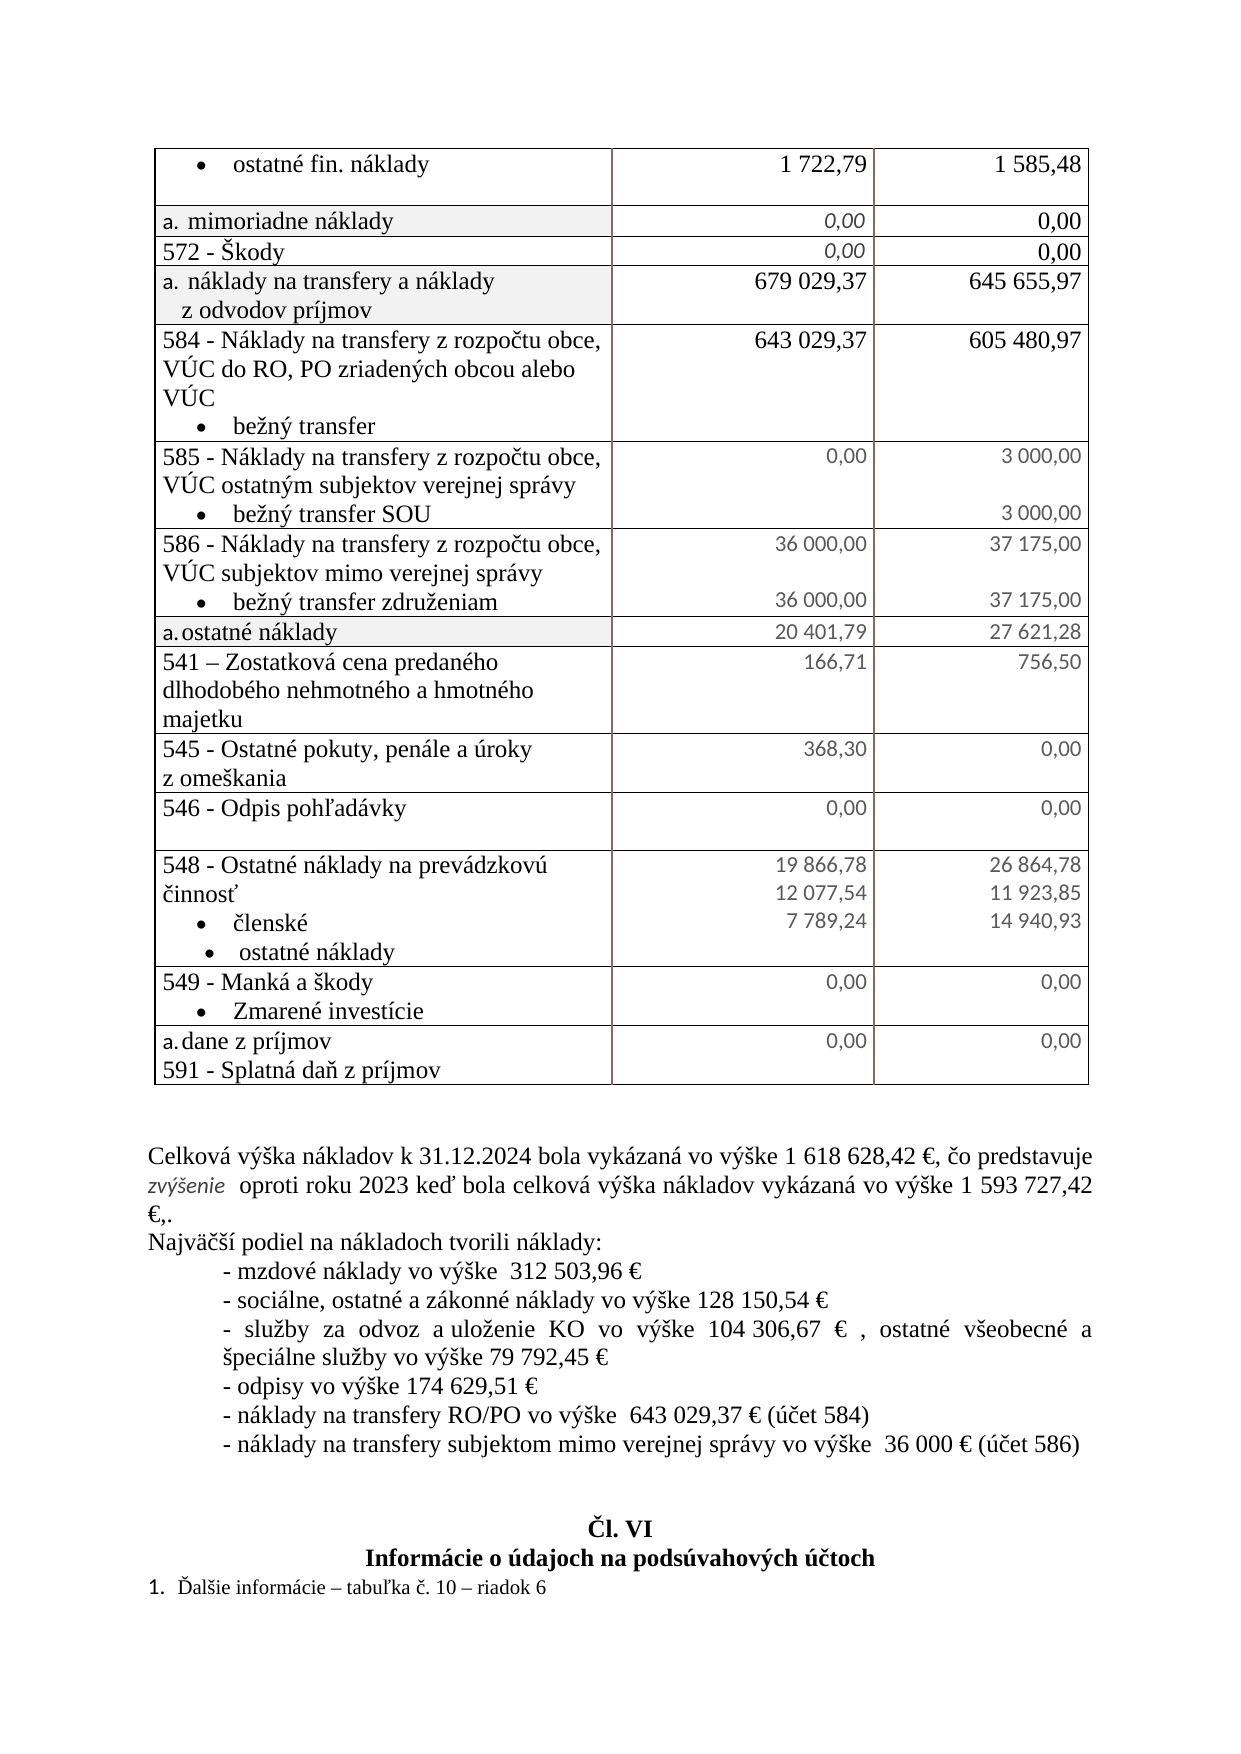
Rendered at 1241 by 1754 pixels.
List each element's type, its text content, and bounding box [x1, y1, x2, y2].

table_cell 643 029,37 [613, 325, 873, 441]
table_cell 0,00 [875, 1026, 1088, 1084]
table_cell 541 – Zostatková cena predaného dlhodobého nehmotného a hmotného majetku [156, 647, 611, 733]
table_cell 36 000,00 36 000,00 [613, 529, 873, 616]
table_cell mimoriadne náklady [156, 206, 611, 236]
text Čl. VI [148, 1514, 1093, 1543]
text - náklady na transfery subjektom mimo verejnej správy vo výške 36 000 € (účet 586) [223, 1429, 1093, 1457]
table_cell 0,00 [613, 793, 873, 849]
text - mzdové náklady vo výške 312 503,96 € [223, 1256, 1093, 1285]
table_cell 572 - Škody [156, 237, 611, 265]
list Ďalšie informácie – tabuľka č. 10 – riadok 6 [148, 1572, 1093, 1600]
table_cell 0,00 [875, 237, 1088, 265]
text - sociálne, ostatné a zákonné náklady vo výške 128 150,54 € [223, 1285, 1093, 1314]
text - náklady na transfery RO/PO vo výške 643 029,37 € (účet 584) [223, 1400, 1093, 1429]
table_cell 568 - Ostatné finančné náklady poistenie ostatné fin. náklady [156, 149, 611, 205]
table_cell 0,00 [613, 967, 873, 1025]
table_cell 545 - Ostatné pokuty, penále a úroky z omeškania [156, 734, 611, 792]
table_cell 26 864,78 11 923,85 14 940,93 [875, 851, 1088, 966]
table_cell 0,00 [875, 793, 1088, 849]
table_cell 0,00 [875, 206, 1088, 236]
table_cell 0,00 [613, 1026, 873, 1084]
table_cell 679 029,37 [613, 266, 873, 324]
table_cell náklady na transfery a náklady z odvodov príjmov [156, 266, 611, 324]
table_cell 0,00 [875, 967, 1088, 1025]
table_cell 3 000,00 3 000,00 [875, 442, 1088, 528]
table_cell 27 621,28 [875, 617, 1088, 646]
table_cell 756,50 [875, 647, 1088, 733]
text - služby za odvoz a uloženie KO vo výške 104 306,67 € , ostatné všeobecné a špeciálne služby vo výške 79 792,45 € [223, 1314, 1093, 1371]
text Informácie o údajoch na podsúvahových účtoch [148, 1543, 1093, 1572]
table_cell 584 - Náklady na transfery z rozpočtu obce, VÚC do RO, PO zriadených obcou alebo VÚC bežný transfer [156, 325, 611, 441]
text Najväčší podiel na nákladoch tvorili náklady: [148, 1227, 1093, 1256]
table_cell 585 - Náklady na transfery z rozpočtu obce, VÚC ostatným subjektov verejnej správy bežný transfer SOU [156, 442, 611, 528]
table_cell dane z príjmov 591 - Splatná daň z príjmov [156, 1026, 611, 1084]
table_cell 0,00 [613, 206, 873, 236]
table_cell 166,71 [613, 647, 873, 733]
table_cell 586 - Náklady na transfery z rozpočtu obce, VÚC subjektov mimo verejnej správy bežný transfer združeniam [156, 529, 611, 616]
table_cell 605 480,97 [875, 325, 1088, 441]
table_cell 19 866,78 12 077,54 7 789,24 [613, 851, 873, 966]
table_cell ostatné náklady [156, 617, 611, 646]
table_cell 368,30 [613, 734, 873, 792]
table_cell 0,00 [613, 442, 873, 528]
text Celková výška nákladov k 31.12.2024 bola vykázaná vo výške 1 618 628,42 €, čo predstavuje zvýšenie oproti roku 2023 keď bola celková výška nákladov vykázaná vo výške 1 593 727,42 €,. [148, 1141, 1093, 1227]
table_cell 0,00 [613, 237, 873, 265]
table_cell 37 175,00 37 175,00 [875, 529, 1088, 616]
table_cell 546 - Odpis pohľadávky [156, 793, 611, 849]
table_cell 549 - Manká a škody Zmarené investície [156, 967, 611, 1025]
table_cell 5 093,79 371,00 1 722,79 [613, 149, 873, 205]
table_cell 0,00 [875, 734, 1088, 792]
text - odpisy vo výške 174 629,51 € [223, 1371, 1093, 1400]
table_cell 548 - Ostatné náklady na prevádzkovú činnosť členské ostatné náklady [156, 851, 611, 966]
table_cell 20 401,79 [613, 617, 873, 646]
table_cell 1 585,48 [875, 149, 1088, 205]
table_cell 645 655,97 [875, 266, 1088, 324]
